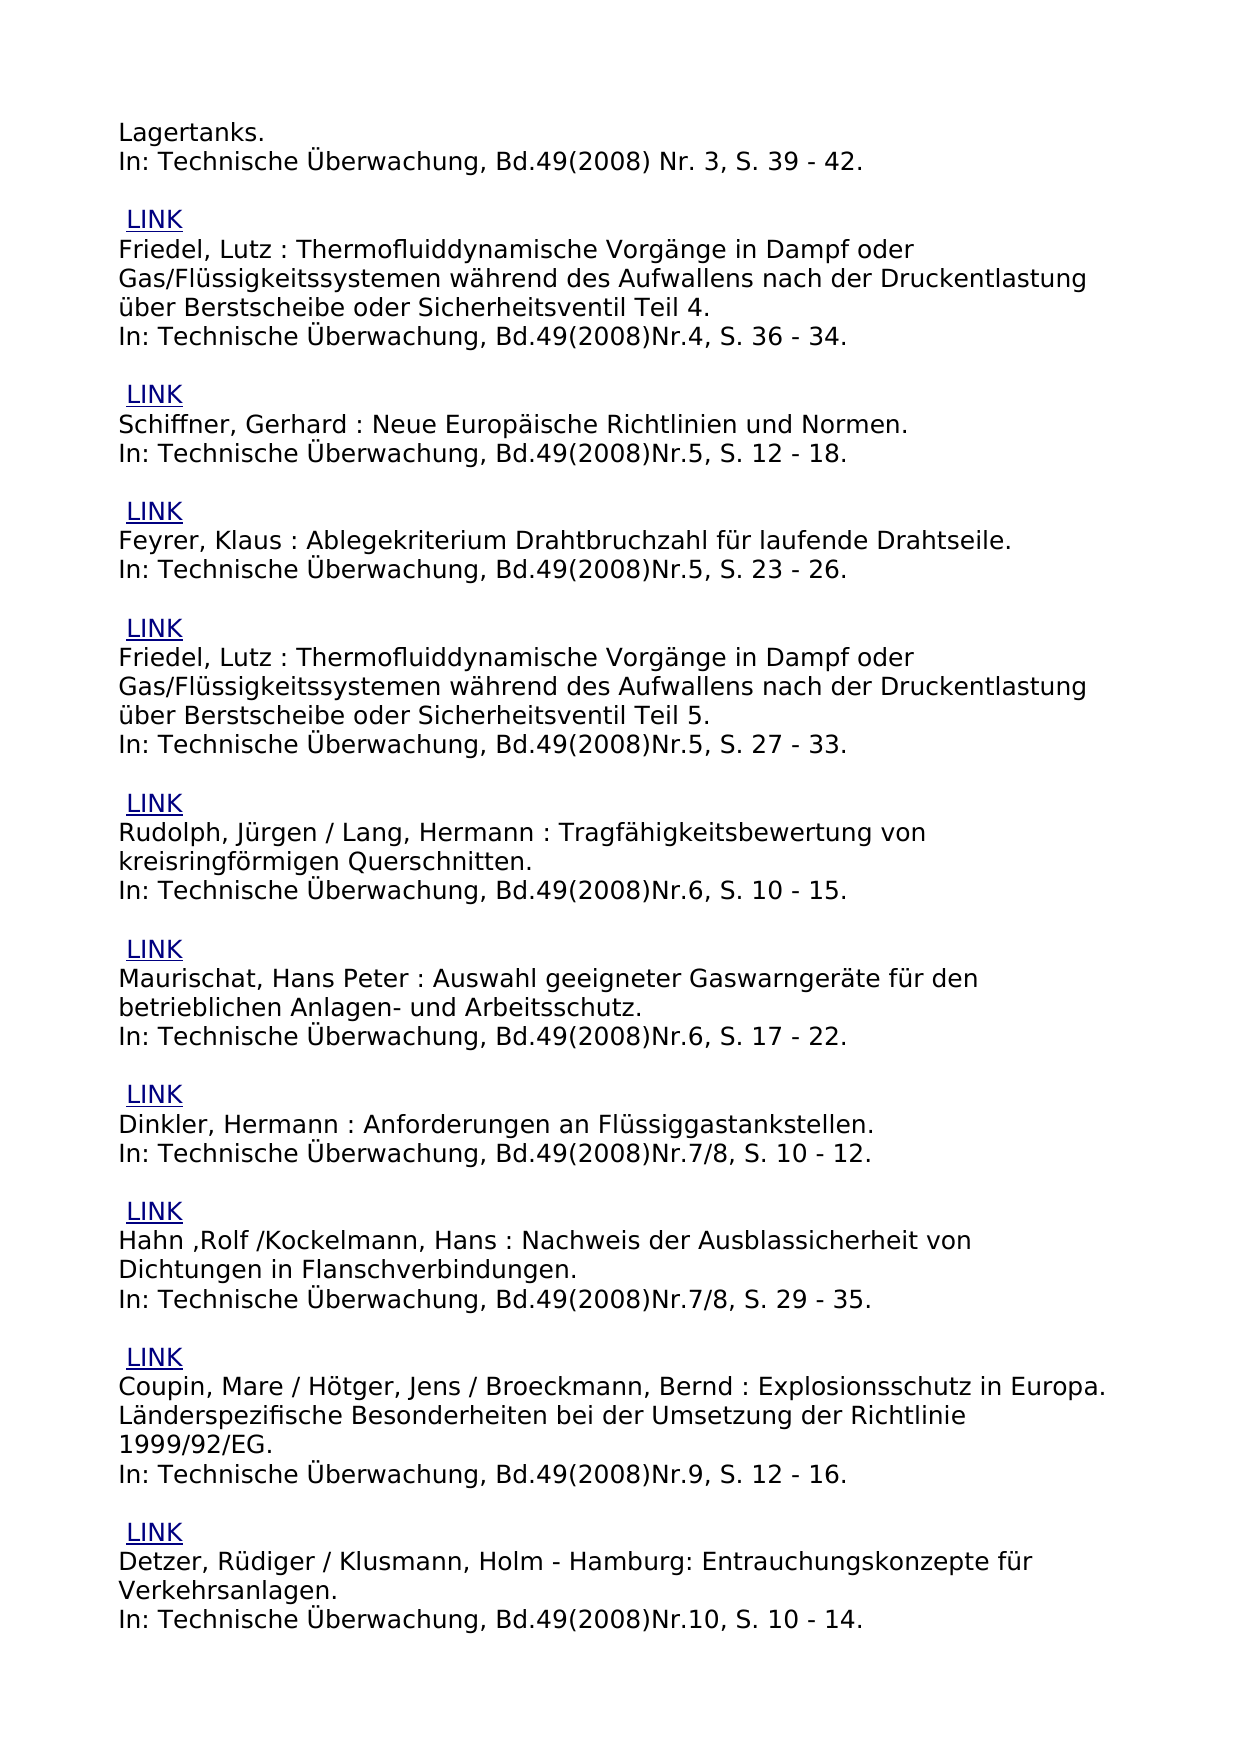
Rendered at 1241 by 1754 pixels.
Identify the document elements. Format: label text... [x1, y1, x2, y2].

text Lagertanks. In: Technische Überwachung, Bd.49(2008) Nr. 3, S. 39 - 42. LINK Friedel, Lutz : Thermofluiddynamische Vorgänge in Dampf oder Gas/Flüssigkeitssystemen während des Aufwallens nach der Druckentlastung über Berstscheibe oder Sicherheitsventil Teil 4. In: Technische Überwachung, Bd.49(2008)Nr.4, S. 36 - 34. LINK Schiffner, Gerhard : Neue Europäische Richtlinien und Normen. In: Technische Überwachung, Bd.49(2008)Nr.5, S. 12 - 18. LINK Feyrer, Klaus : Ablegekriterium Drahtbruchzahl für laufende Drahtseile. In: Technische Überwachung, Bd.49(2008)Nr.5, S. 23 - 26. LINK Friedel, Lutz : Thermofluiddynamische Vorgänge in Dampf oder Gas/Flüssigkeitssystemen während des Aufwallens nach der Druckentlastung über Berstscheibe oder Sicherheitsventil Teil 5. In: Technische Überwachung, Bd.49(2008)Nr.5, S. 27 - 33. LINK Rudolph, Jürgen / Lang, Hermann : Tragfähigkeitsbewertung von kreisringförmigen Querschnitten. In: Technische Überwachung, Bd.49(2008)Nr.6, S. 10 - 15. LINK Maurischat, Hans Peter : Auswahl geeigneter Gaswarngeräte für den betrieblichen Anlagen- und Arbeitsschutz. In: Technische Überwachung, Bd.49(2008)Nr.6, S. 17 - 22. LINK Dinkler, Hermann : Anforderungen an Flüssiggastankstellen. In: Technische Überwachung, Bd.49(2008)Nr.7/8, S. 10 - 12. LINK Hahn ,Rolf /Kockelmann, Hans : Nachweis der Ausblassicherheit von Dichtungen in Flanschverbindungen. In: Technische Überwachung, Bd.49(2008)Nr.7/8, S. 29 - 35. LINK Coupin, Mare / Hötger, Jens / Broeckmann, Bernd : Explosionsschutz in Europa. Länderspezifische Besonderheiten bei der Umsetzung der Richtlinie 1999/92/EG. In: Technische Überwachung, Bd.49(2008)Nr.9, S. 12 - 16. LINK Detzer, Rüdiger / Klusmann, Holm - Hamburg: Entrauchungskonzepte für Verkehrsanlagen. In: Technische Überwachung, Bd.49(2008)Nr.10, S. 10 - 14. [118, 118, 1122, 1635]
